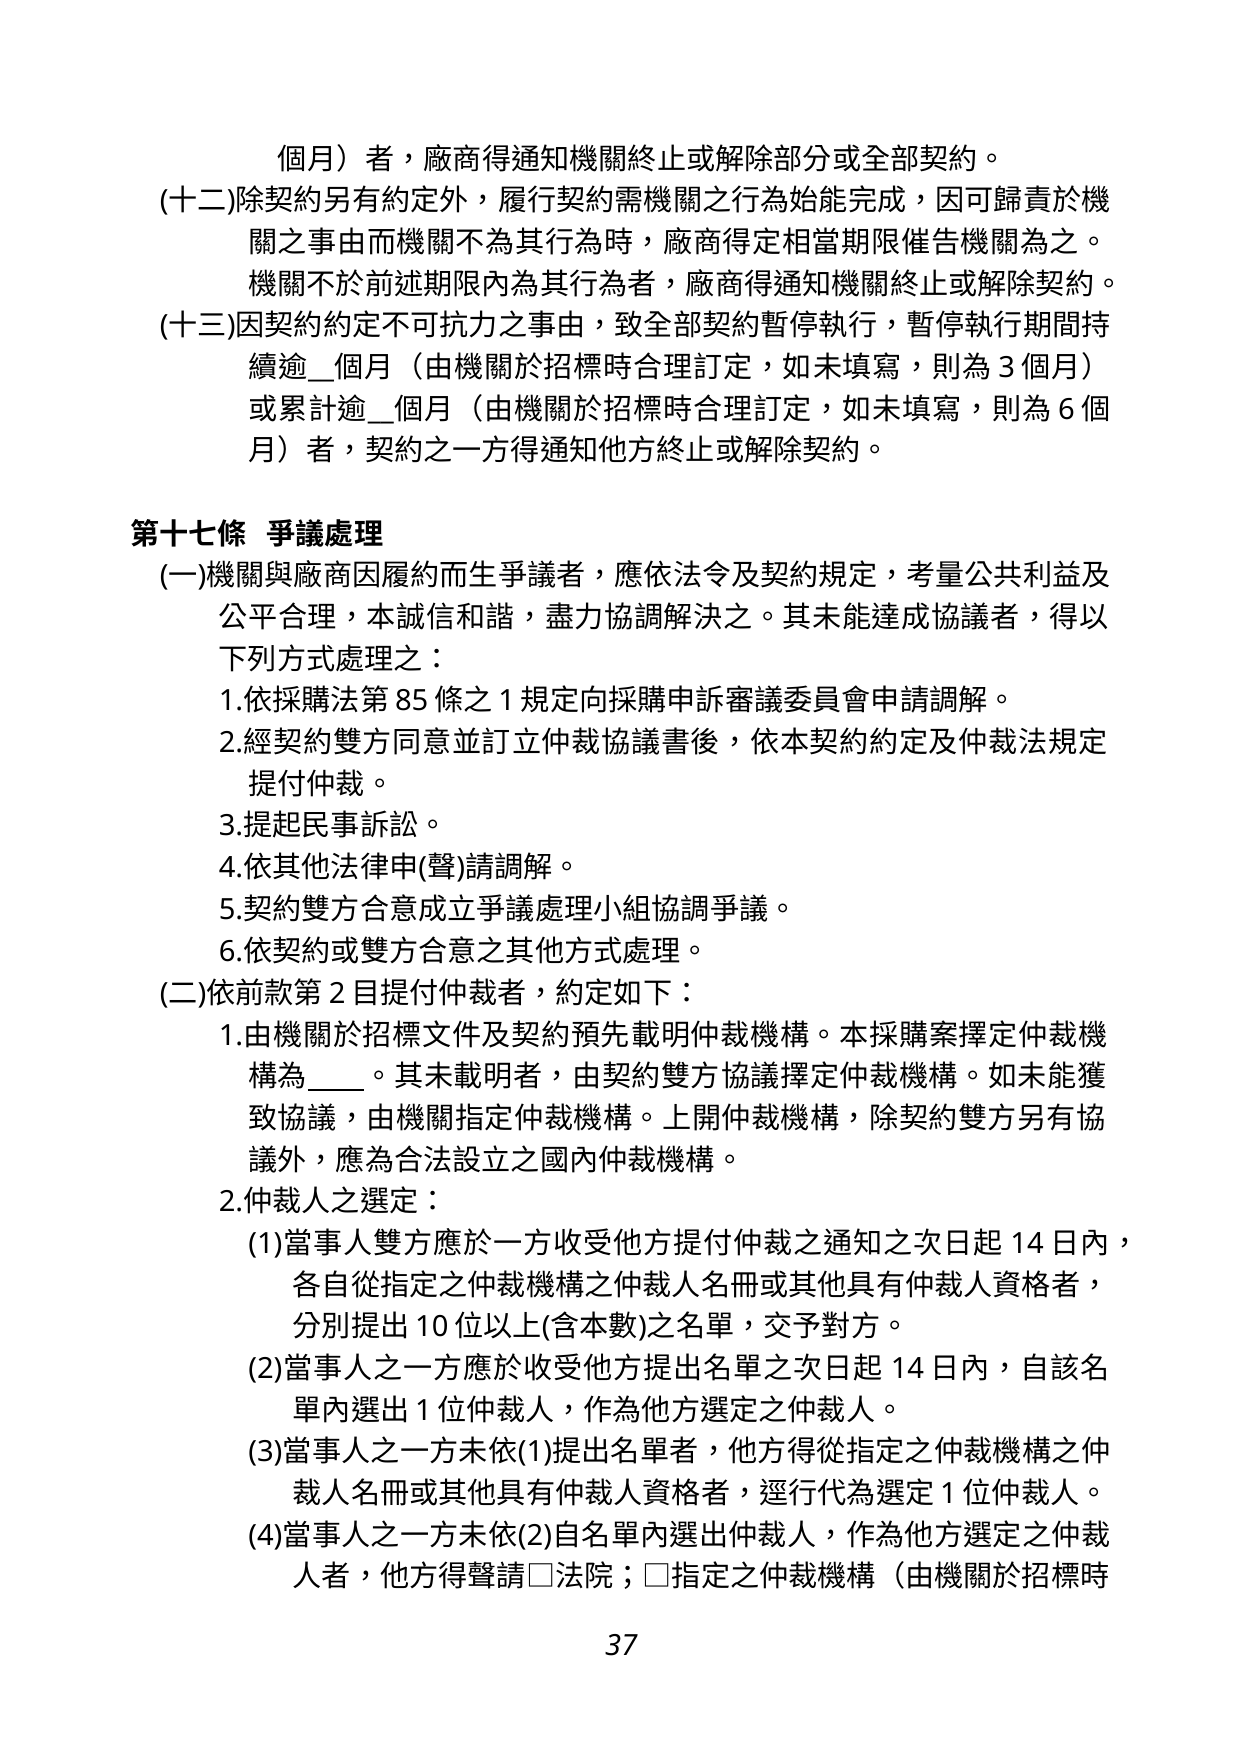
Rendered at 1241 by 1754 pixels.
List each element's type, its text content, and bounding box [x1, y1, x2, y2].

text (十二)除契約另有約定外，履行契約需機關之行為始能完成，因可歸責於機關之事由而機關不為其行為時，廠商得定相當期限催告機關為之。機關不於前述期限內為其行為者，廠商得通知機關終止或解除契約。 [159, 177, 1110, 302]
text 1.由機關於招標文件及契約預先載明仲裁機構。本採購案擇定仲裁機構為 。其未載明者，由契約雙方協議擇定仲裁機構。如未能獲致協議，由機關指定仲裁機構。上開仲裁機構，除契約雙方另有協議外，應為合法設立之國內仲裁機構。 [218, 1012, 1108, 1178]
text 2.仲裁人之選定： [218, 1178, 1108, 1220]
text 5.契約雙方合意成立爭議處理小組協調爭議。 [218, 886, 1110, 928]
text 2.經契約雙方同意並訂立仲裁協議書後，依本契約約定及仲裁法規定提付仲裁。 [218, 719, 1108, 802]
text (2)當事人之一方應於收受他方提出名單之次日起14日內，自該名單內選出1位仲裁人，作為他方選定之仲裁人。 [248, 1345, 1110, 1428]
text 3.提起民事訴訟。 [218, 802, 1108, 844]
text (二)依前款第2目提付仲裁者，約定如下： [159, 970, 1110, 1012]
text 1.依採購法第85條之1規定向採購申訴審議委員會申請調解。 [218, 677, 1108, 719]
text (一)機關與廠商因履約而生爭議者，應依法令及契約規定，考量公共利益及公平合理，本誠信和諧，盡力協調解決之。其未能達成協議者，得以下列方式處理之： [159, 552, 1110, 677]
text 6.依契約或雙方合意之其他方式處理。 [218, 928, 1108, 970]
text (十三)因契約約定不可抗力之事由，致全部契約暫停執行，暫停執行期間持續逾__個月（由機關於招標時合理訂定，如未填寫，則為3個月）或累計逾__個月（由機關於招標時合理訂定，如未填寫，則為6個月）者，契約之一方得通知他方終止或解除契約。 [159, 302, 1110, 469]
text 4.依其他法律申(聲)請調解。 [218, 844, 1108, 886]
text 個月）者，廠商得通知機關終止或解除部分或全部契約。 [248, 136, 1110, 177]
text 第十七條 爭議處理 [130, 511, 1110, 552]
text (4)當事人之一方未依(2)自名單內選出仲裁人，作為他方選定之仲裁人者，他方得聲請□法院；□指定之仲裁機構（由機關於招標時 [248, 1512, 1110, 1595]
text (3)當事人之一方未依(1)提出名單者，他方得從指定之仲裁機構之仲裁人名冊或其他具有仲裁人資格者，逕行代為選定1位仲裁人。 [248, 1428, 1110, 1512]
text (1)當事人雙方應於一方收受他方提付仲裁之通知之次日起14日內，各自從指定之仲裁機構之仲裁人名冊或其他具有仲裁人資格者，分別提出10位以上(含本數)之名單，交予對方。 [248, 1220, 1110, 1345]
